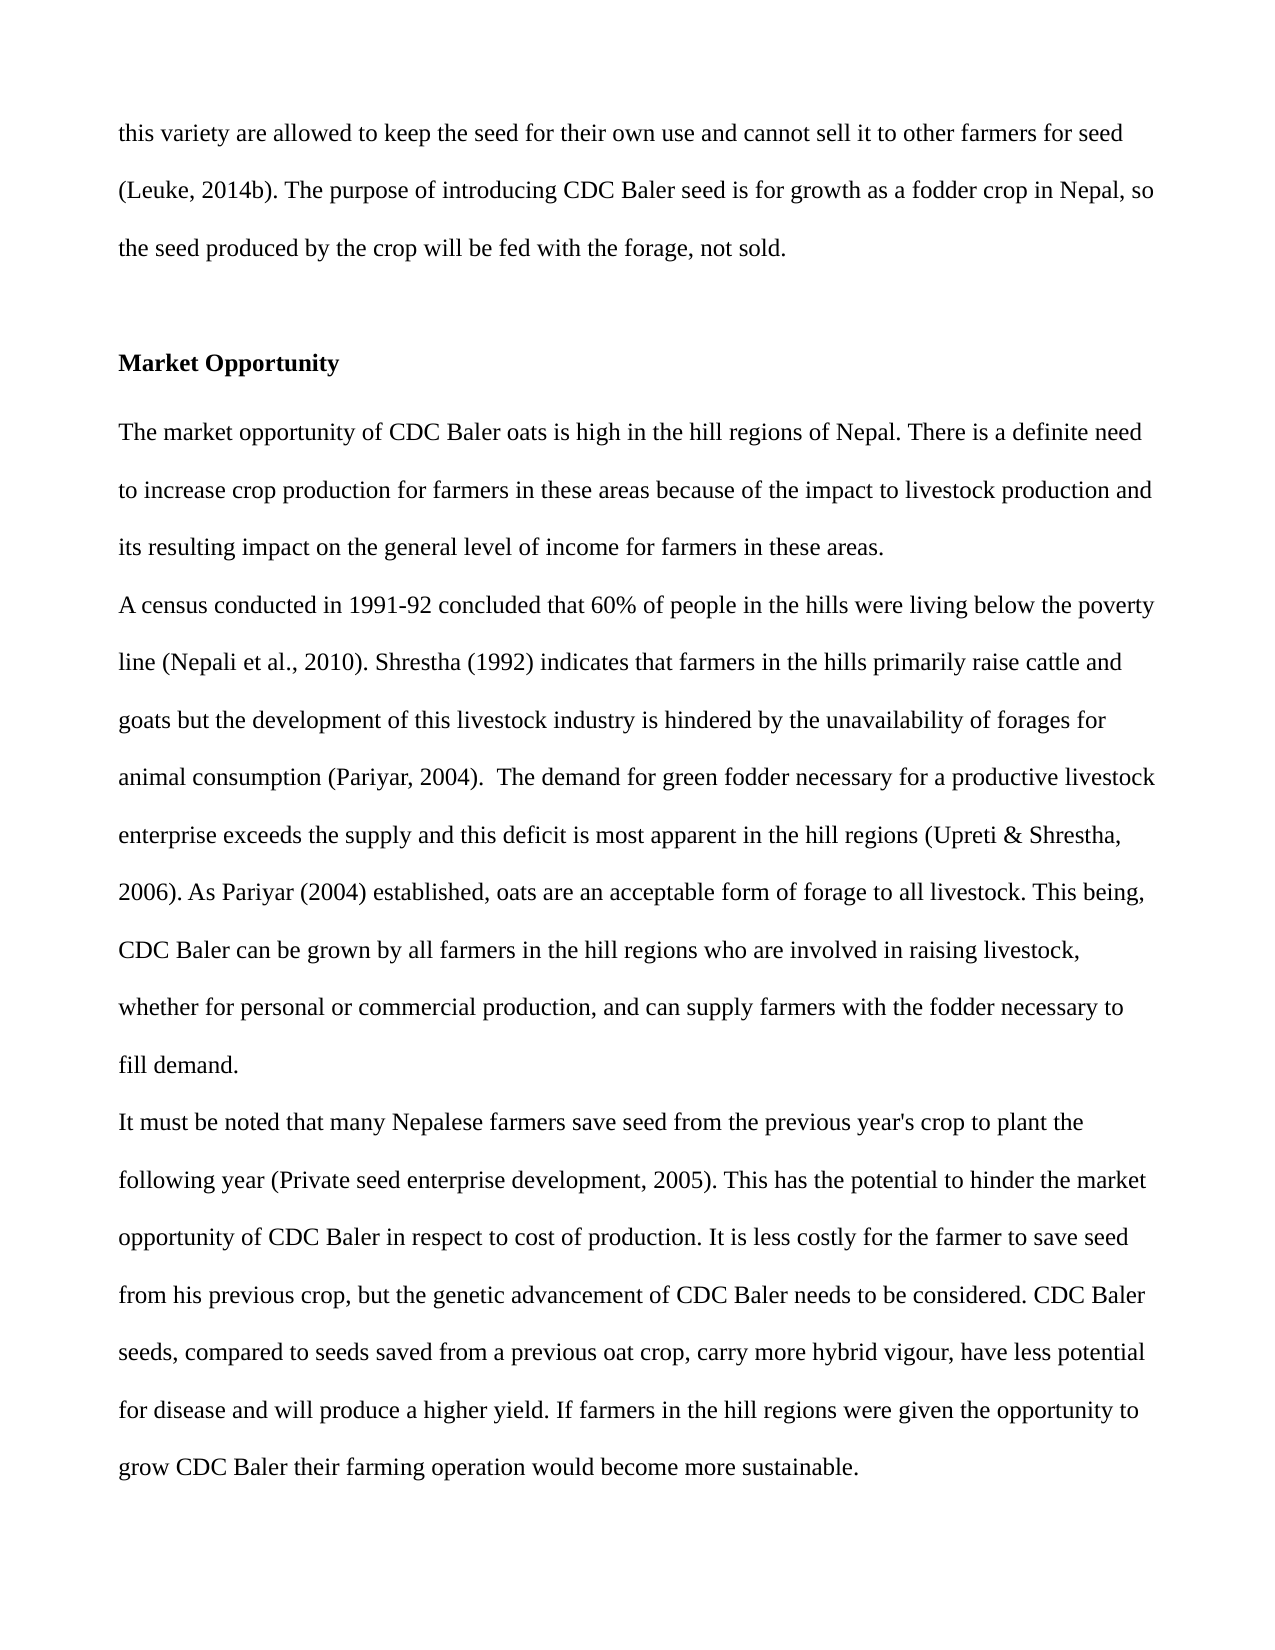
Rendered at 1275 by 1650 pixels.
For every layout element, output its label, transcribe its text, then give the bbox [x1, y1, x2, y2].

text this variety are allowed to keep the seed for their own use and cannot sell it to other farmers for seed (Leuke, 2014b). The purpose of introducing CDC Baler seed is for growth as a fodder crop in Nepal, so the seed produced by the crop will be fed with the forage, not sold. [118, 118, 1157, 262]
text It must be noted that many Nepalese farmers save seed from the previous year's crop to plant the following year (Private seed enterprise development, 2005). This has the potential to hinder the market opportunity of CDC Baler in respect to cost of production. It is less costly for the farmer to save seed from his previous crop, but the genetic advancement of CDC Baler needs to be considered. CDC Baler seeds, compared to seeds saved from a previous oat crop, carry more hybrid vigour, have less potential for disease and will produce a higher yield. If farmers in the hill regions were given the opportunity to grow CDC Baler their farming operation would become more sustainable. [118, 1107, 1157, 1481]
text Market Opportunity [118, 348, 1157, 377]
text A census conducted in 1991-92 concluded that 60% of people in the hills were living below the poverty line (Nepali et al., 2010). Shrestha (1992) indicates that farmers in the hills primarily raise cattle and goats but the development of this livestock industry is hindered by the unavailability of forages for animal consumption (Pariyar, 2004). The demand for green fodder necessary for a productive livestock enterprise exceeds the supply and this deficit is most apparent in the hill regions (Upreti & Shrestha, 2006). As Pariyar (2004) established, oats are an acceptable form of forage to all livestock. This being, CDC Baler can be grown by all farmers in the hill regions who are involved in raising livestock, whether for personal or commercial production, and can supply farmers with the fodder necessary to fill demand. [118, 590, 1157, 1079]
text The market opportunity of CDC Baler oats is high in the hill regions of Nepal. There is a definite need to increase crop production for farmers in these areas because of the impact to livestock production and its resulting impact on the general level of income for farmers in these areas. [118, 417, 1157, 561]
